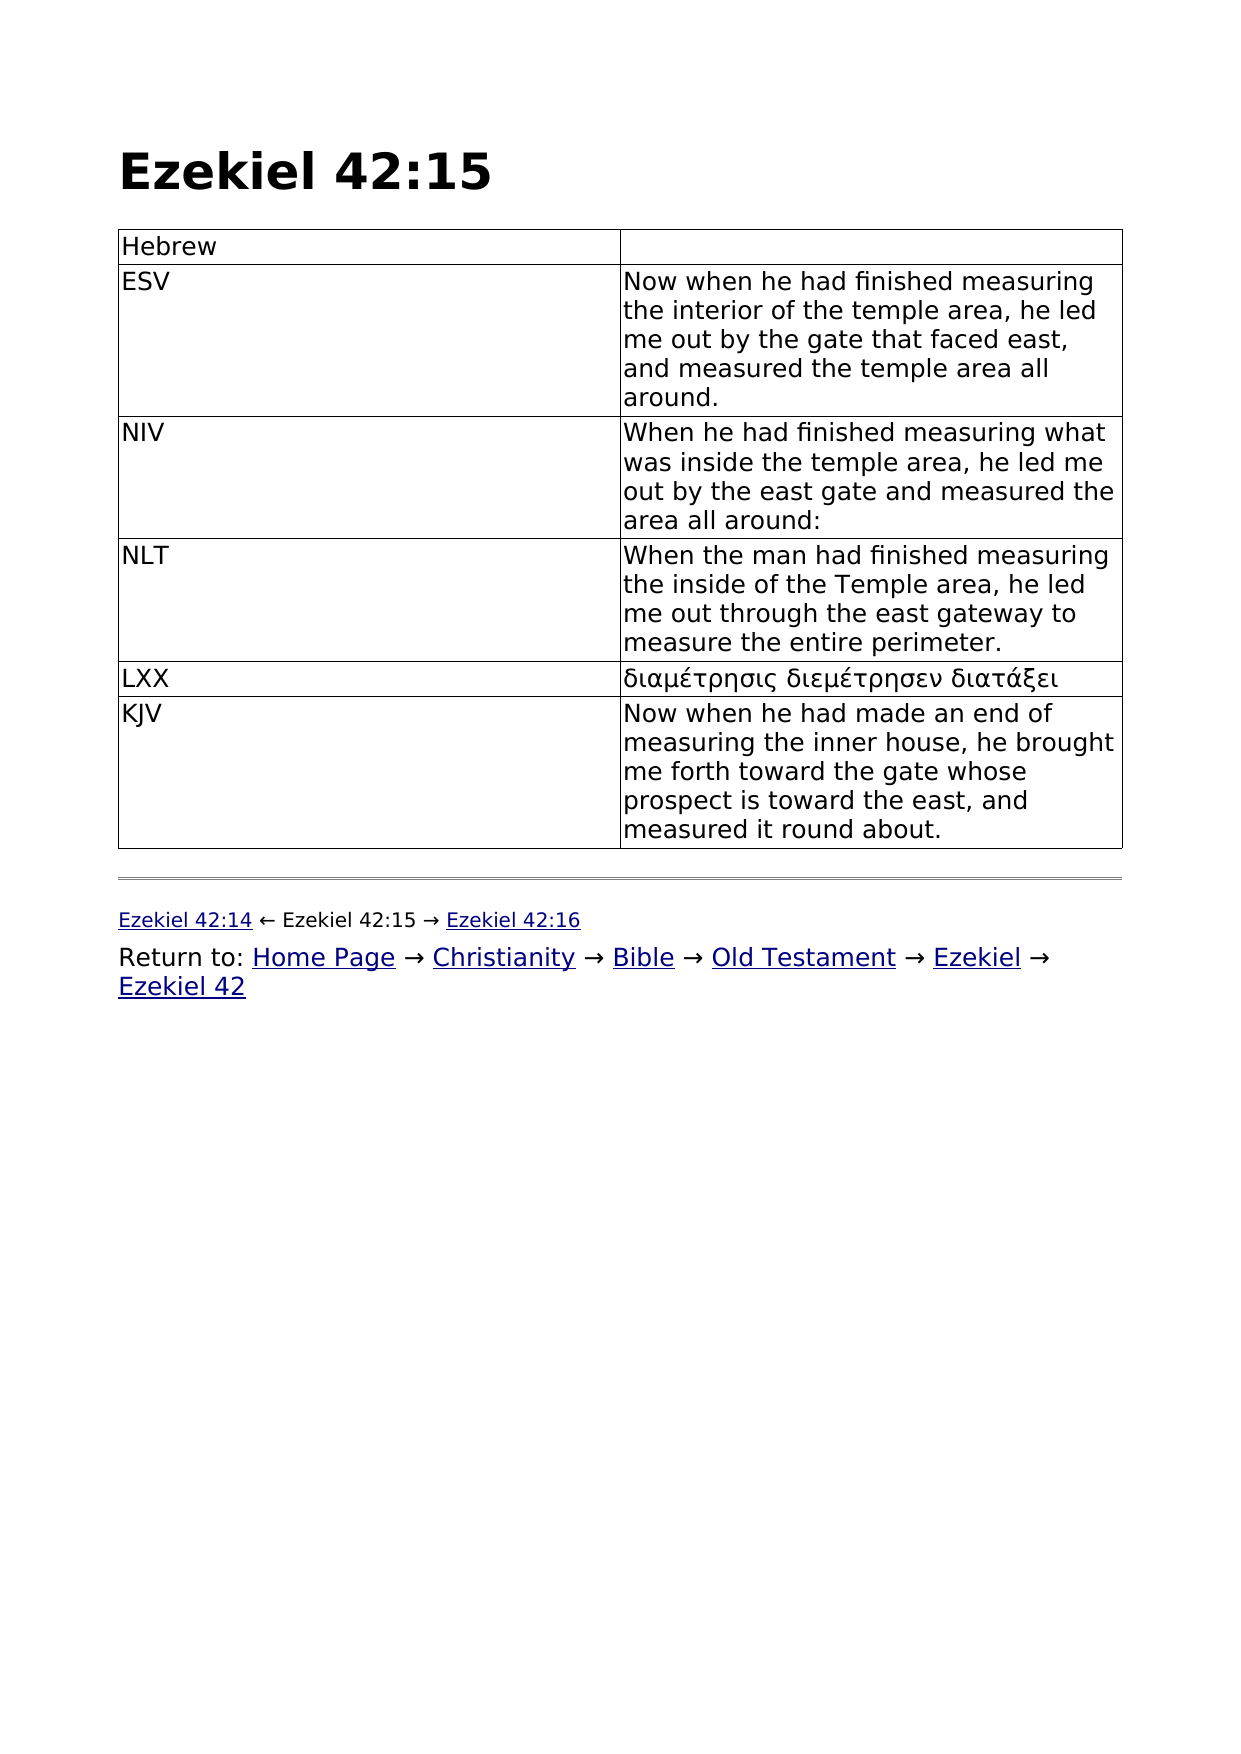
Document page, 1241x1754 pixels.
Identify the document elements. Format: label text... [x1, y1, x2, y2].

table_cell διαμέτρησις διεμέτρησεν διατάξει [621, 662, 1122, 696]
table_cell Now when he had made an end of measuring the inner house, he brought me forth toward the gate whose prospect is toward the east, and measured it round about. [621, 697, 1122, 848]
table_cell ESV [119, 265, 620, 416]
text Return to: Home Page → Christianity → Bible → Old Testament → Ezekiel → Ezekiel 42 [118, 943, 1122, 1001]
table_cell When he had finished measuring what was inside the temple area, he led me out by the east gate and measured the area all around: [621, 417, 1122, 538]
table_cell NIV [119, 417, 620, 538]
table_cell KJV [119, 697, 620, 848]
table_cell LXX [119, 662, 620, 696]
subtitle Ezekiel 42:15 [118, 143, 1122, 201]
table_cell Now when he had finished measuring the interior of the temple area, he led me out by the gate that faced east, and measured the temple area all around. [621, 265, 1122, 416]
table_header Hebrew [119, 230, 620, 264]
table_cell NLT [119, 539, 620, 661]
table_cell When the man had finished measuring the inside of the Temple area, he led me out through the east gateway to measure the entire perimeter. [621, 539, 1122, 661]
table_header [621, 230, 1122, 264]
text Ezekiel 42:14 ← Ezekiel 42:15 → Ezekiel 42:16 [118, 909, 1122, 943]
